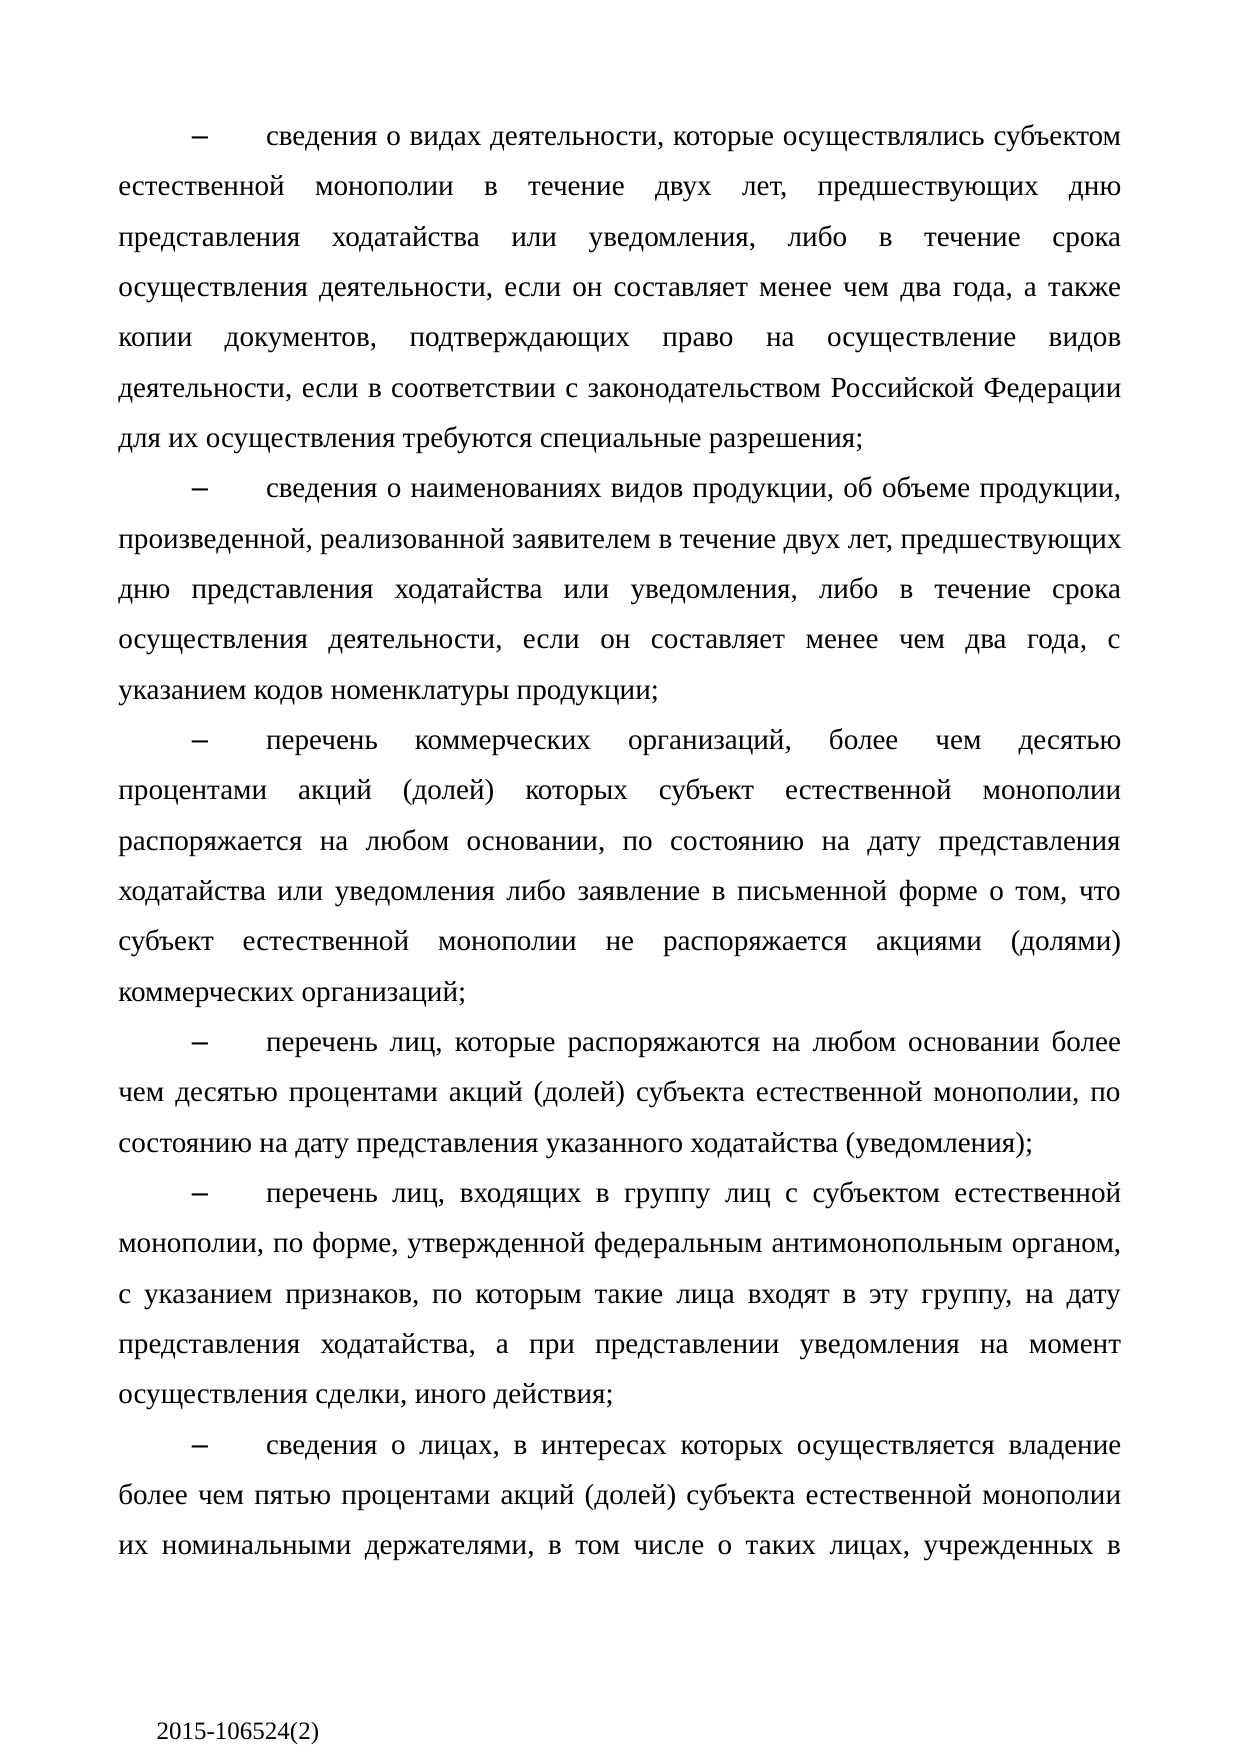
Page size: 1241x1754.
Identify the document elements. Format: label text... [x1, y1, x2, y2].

list перечень лиц, входящих в группу лиц с субъектом естественной монополии, по форме, утвержденной федеральным антимонопольным органом, с указанием признаков, по которым такие лица входят в эту группу, на дату представления ходатайства, а при представлении уведомления на момент осуществления сделки, иного действия; [118, 1175, 1122, 1410]
list сведения о видах деятельности, которые осуществлялись субъектом естественной монополии в течение двух лет, предшествующих дню представления ходатайства или уведомления, либо в течение срока осуществления деятельности, если он составляет менее чем два года, а также копии документов, подтверждающих право на осуществление видов деятельности, если в соответствии с законодательством Российской Федерации для их осуществления требуются специальные разрешения; [118, 118, 1122, 454]
list сведения о наименованиях видов продукции, об объеме продукции, произведенной, реализованной заявителем в течение двух лет, предшествующих дню представления ходатайства или уведомления, либо в течение срока осуществления деятельности, если он составляет менее чем два года, с указанием кодов номенклатуры продукции; [118, 470, 1122, 705]
list сведения о лицах, в интересах которых осуществляется владение более чем пятью процентами акций (долей) субъекта естественной монополии их номинальными держателями, в том числе о таких лицах, учрежденных в [118, 1427, 1122, 1561]
list перечень коммерческих организаций, более чем десятью процентами акций (долей) которых субъект естественной монополии распоряжается на любом основании, по состоянию на дату представления ходатайства или уведомления либо заявление в письменной форме о том, что субъект естественной монополии не распоряжается акциями (долями) коммерческих организаций; [118, 722, 1122, 1007]
list перечень лиц, которые распоряжаются на любом основании более чем десятью процентами акций (долей) субъекта естественной монополии, по состоянию на дату представления указанного ходатайства (уведомления); [118, 1024, 1122, 1158]
